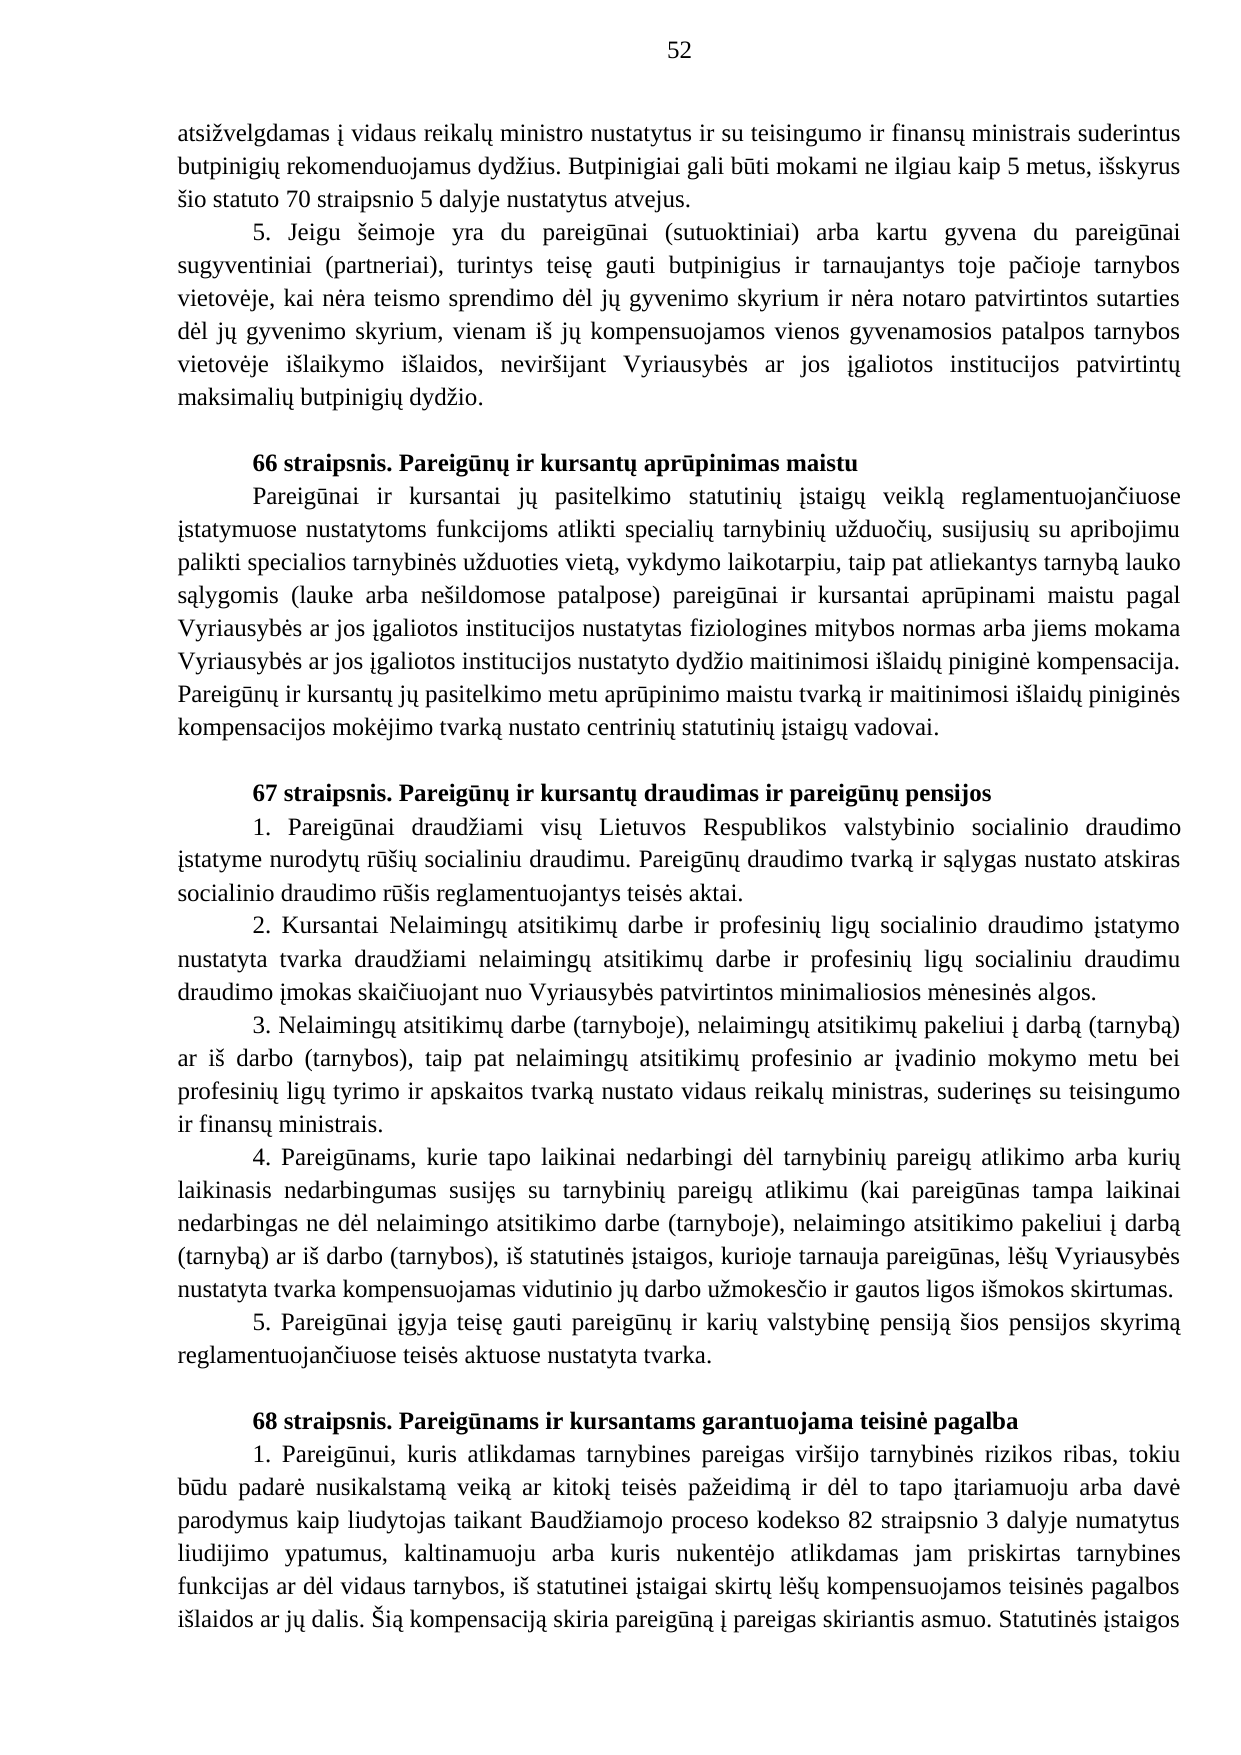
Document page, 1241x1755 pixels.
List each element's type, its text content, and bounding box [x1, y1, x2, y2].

text 67 straipsnis. Pareigūnų ir kursantų draudimas ir pareigūnų pensijos [177, 778, 1181, 807]
text 4. Pareigūnams, kurie tapo laikinai nedarbingi dėl tarnybinių pareigų atlikimo arba kurių laikinasis nedarbingumas susijęs su tarnybinių pareigų atlikimu (kai pareigūnas tampa laikinai nedarbingas ne dėl nelaimingo atsitikimo darbe (tarnyboje), nelaimingo atsitikimo pakeliui į darbą (tarnybą) ar iš darbo (tarnybos), iš statutinės įstaigos, kurioje tarnauja pareigūnas, lėšų Vyriausybės nustatyta tvarka kompensuojamas vidutinio jų darbo užmokesčio ir gautos ligos išmokos skirtumas. [177, 1142, 1181, 1303]
text 1. Pareigūnai draudžiami visų Lietuvos Respublikos valstybinio socialinio draudimo įstatyme nurodytų rūšių socialiniu draudimu. Pareigūnų draudimo tvarką ir sąlygas nustato atskiras socialinio draudimo rūšis reglamentuojantys teisės aktai. [177, 812, 1181, 906]
text 5. Jeigu šeimoje yra du pareigūnai (sutuoktiniai) arba kartu gyvena du pareigūnai sugyventiniai (partneriai), turintys teisę gauti butpinigius ir tarnaujantys toje pačioje tarnybos vietovėje, kai nėra teismo sprendimo dėl jų gyvenimo skyrium ir nėra notaro patvirtintos sutarties dėl jų gyvenimo skyrium, vienam iš jų kompensuojamos vienos gyvenamosios patalpos tarnybos vietovėje išlaikymo išlaidos, neviršijant Vyriausybės ar jos įgaliotos institucijos patvirtintų maksimalių butpinigių dydžio. [177, 217, 1181, 411]
text 5. Pareigūnai įgyja teisę gauti pareigūnų ir karių valstybinę pensiją šios pensijos skyrimą reglamentuojančiuose teisės aktuose nustatyta tvarka. [177, 1307, 1181, 1369]
text 2. Kursantai Nelaimingų atsitikimų darbe ir profesinių ligų socialinio draudimo įstatymo nustatyta tvarka draudžiami nelaimingų atsitikimų darbe ir profesinių ligų socialiniu draudimu draudimo įmokas skaičiuojant nuo Vyriausybės patvirtintos minimaliosios mėnesinės algos. [177, 911, 1181, 1005]
text 66 straipsnis. Pareigūnų ir kursantų aprūpinimas maistu [252, 448, 1181, 477]
text Pareigūnai ir kursantai jų pasitelkimo statutinių įstaigų veiklą reglamentuojančiuose įstatymuose nustatytoms funkcijoms atlikti specialių tarnybinių užduočių, susijusių su apribojimu palikti specialios tarnybinės užduoties vietą, vykdymo laikotarpiu, taip pat atliekantys tarnybą lauko sąlygomis (lauke arba nešildomose patalpose) pareigūnai ir kursantai aprūpinami maistu pagal Vyriausybės ar jos įgaliotos institucijos nustatytas fiziologines mitybos normas arba jiems mokama Vyriausybės ar jos įgaliotos institucijos nustatyto dydžio maitinimosi išlaidų piniginė kompensacija. Pareigūnų ir kursantų jų pasitelkimo metu aprūpinimo maistu tvarką ir maitinimosi išlaidų piniginės kompensacijos mokėjimo tvarką nustato centrinių statutinių įstaigų vadovai. [177, 481, 1181, 741]
text 68 straipsnis. Pareigūnams ir kursantams garantuojama teisinė pagalba [177, 1406, 1181, 1435]
text atsižvelgdamas į vidaus reikalų ministro nustatytus ir su teisingumo ir finansų ministrais suderintus butpinigių rekomenduojamus dydžius. Butpinigiai gali būti mokami ne ilgiau kaip 5 metus, išskyrus šio statuto 70 straipsnio 5 dalyje nustatytus atvejus. [177, 118, 1181, 213]
text 1. Pareigūnui, kuris atlikdamas tarnybines pareigas viršijo tarnybinės rizikos ribas, tokiu būdu padarė nusikalstamą veiką ar kitokį teisės pažeidimą ir dėl to tapo įtariamuoju arba davė parodymus kaip liudytojas taikant Baudžiamojo proceso kodekso 82 straipsnio 3 dalyje numatytus liudijimo ypatumus, kaltinamuoju arba kuris nukentėjo atlikdamas jam priskirtas tarnybines funkcijas ar dėl vidaus tarnybos, iš statutinei įstaigai skirtų lėšų kompensuojamos teisinės pagalbos išlaidos ar jų dalis. Šią kompensaciją skiria pareigūną į pareigas skiriantis asmuo. Statutinės įstaigos [177, 1439, 1181, 1633]
text 3. Nelaimingų atsitikimų darbe (tarnyboje), nelaimingų atsitikimų pakeliui į darbą (tarnybą) ar iš darbo (tarnybos), taip pat nelaimingų atsitikimų profesinio ar įvadinio mokymo metu bei profesinių ligų tyrimo ir apskaitos tvarką nustato vidaus reikalų ministras, suderinęs su teisingumo ir finansų ministrais. [177, 1010, 1181, 1137]
